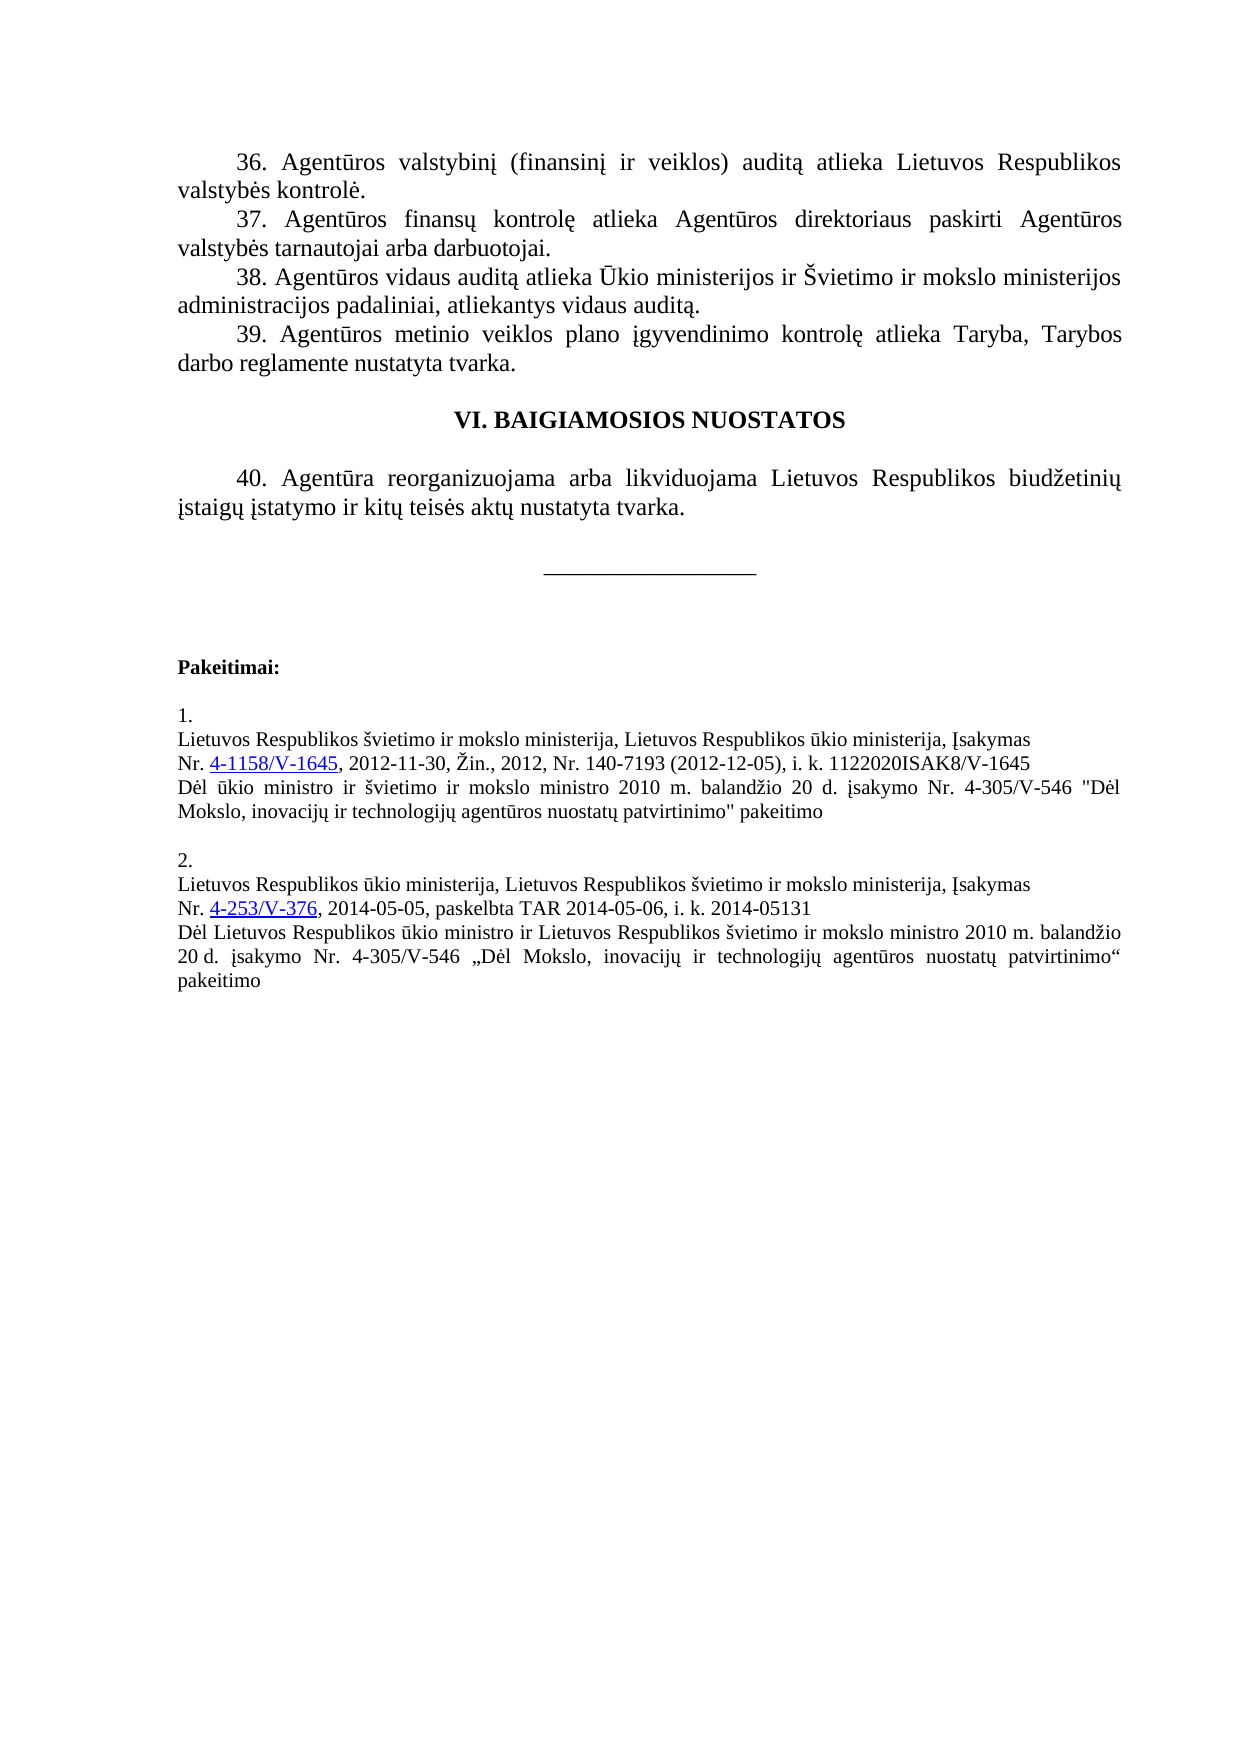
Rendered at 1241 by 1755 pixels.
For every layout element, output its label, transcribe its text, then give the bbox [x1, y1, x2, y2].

text Dėl ūkio ministro ir švietimo ir mokslo ministro 2010 m. balandžio 20 d. įsakymo Nr. 4-305/V-546 "Dėl Mokslo, inovacijų ir technologijų agentūros nuostatų patvirtinimo" pakeitimo [177, 775, 1122, 823]
text 1. [177, 703, 1122, 727]
text Nr. 4-253/V-376, 2014-05-05, paskelbta TAR 2014-05-06, i. k. 2014-05131 [177, 896, 1122, 920]
text 37. Agentūros finansų kontrolę atlieka Agentūros direktoriaus paskirti Agentūros valstybės tarnautojai arba darbuotojai. [177, 204, 1122, 262]
text VI. BAIGIAMOSIOS NUOSTATOS [177, 406, 1122, 434]
text Dėl Lietuvos Respublikos ūkio ministro ir Lietuvos Respublikos švietimo ir mokslo ministro 2010 m. balandžio 20 d. įsakymo Nr. 4-305/V-546 „Dėl Mokslo, inovacijų ir technologijų agentūros nuostatų patvirtinimo“ pakeitimo [177, 920, 1122, 992]
text 38. Agentūros vidaus auditą atlieka Ūkio ministerijos ir Švietimo ir mokslo ministerijos administracijos padaliniai, atliekantys vidaus auditą. [177, 262, 1122, 319]
text Lietuvos Respublikos švietimo ir mokslo ministerija, Lietuvos Respublikos ūkio ministerija, Įsakymas [177, 727, 1122, 751]
text 2. [177, 847, 1122, 872]
text 40. Agentūra reorganizuojama arba likviduojama Lietuvos Respublikos biudžetinių įstaigų įstatymo ir kitų teisės aktų nustatyta tvarka. [177, 463, 1122, 521]
text Nr. 4-1158/V-1645, 2012-11-30, Žin., 2012, Nr. 140-7193 (2012-12-05), i. k. 1122020ISAK8/V-1645 [177, 751, 1122, 775]
text _________________ [177, 549, 1122, 578]
text 36. Agentūros valstybinį (finansinį ir veiklos) auditą atlieka Lietuvos Respublikos valstybės kontrolė. [177, 147, 1122, 204]
text Pakeitimai: [177, 655, 1122, 679]
text 39. Agentūros metinio veiklos plano įgyvendinimo kontrolę atlieka Taryba, Tarybos darbo reglamente nustatyta tvarka. [177, 319, 1122, 377]
text Lietuvos Respublikos ūkio ministerija, Lietuvos Respublikos švietimo ir mokslo ministerija, Įsakymas [177, 872, 1122, 896]
